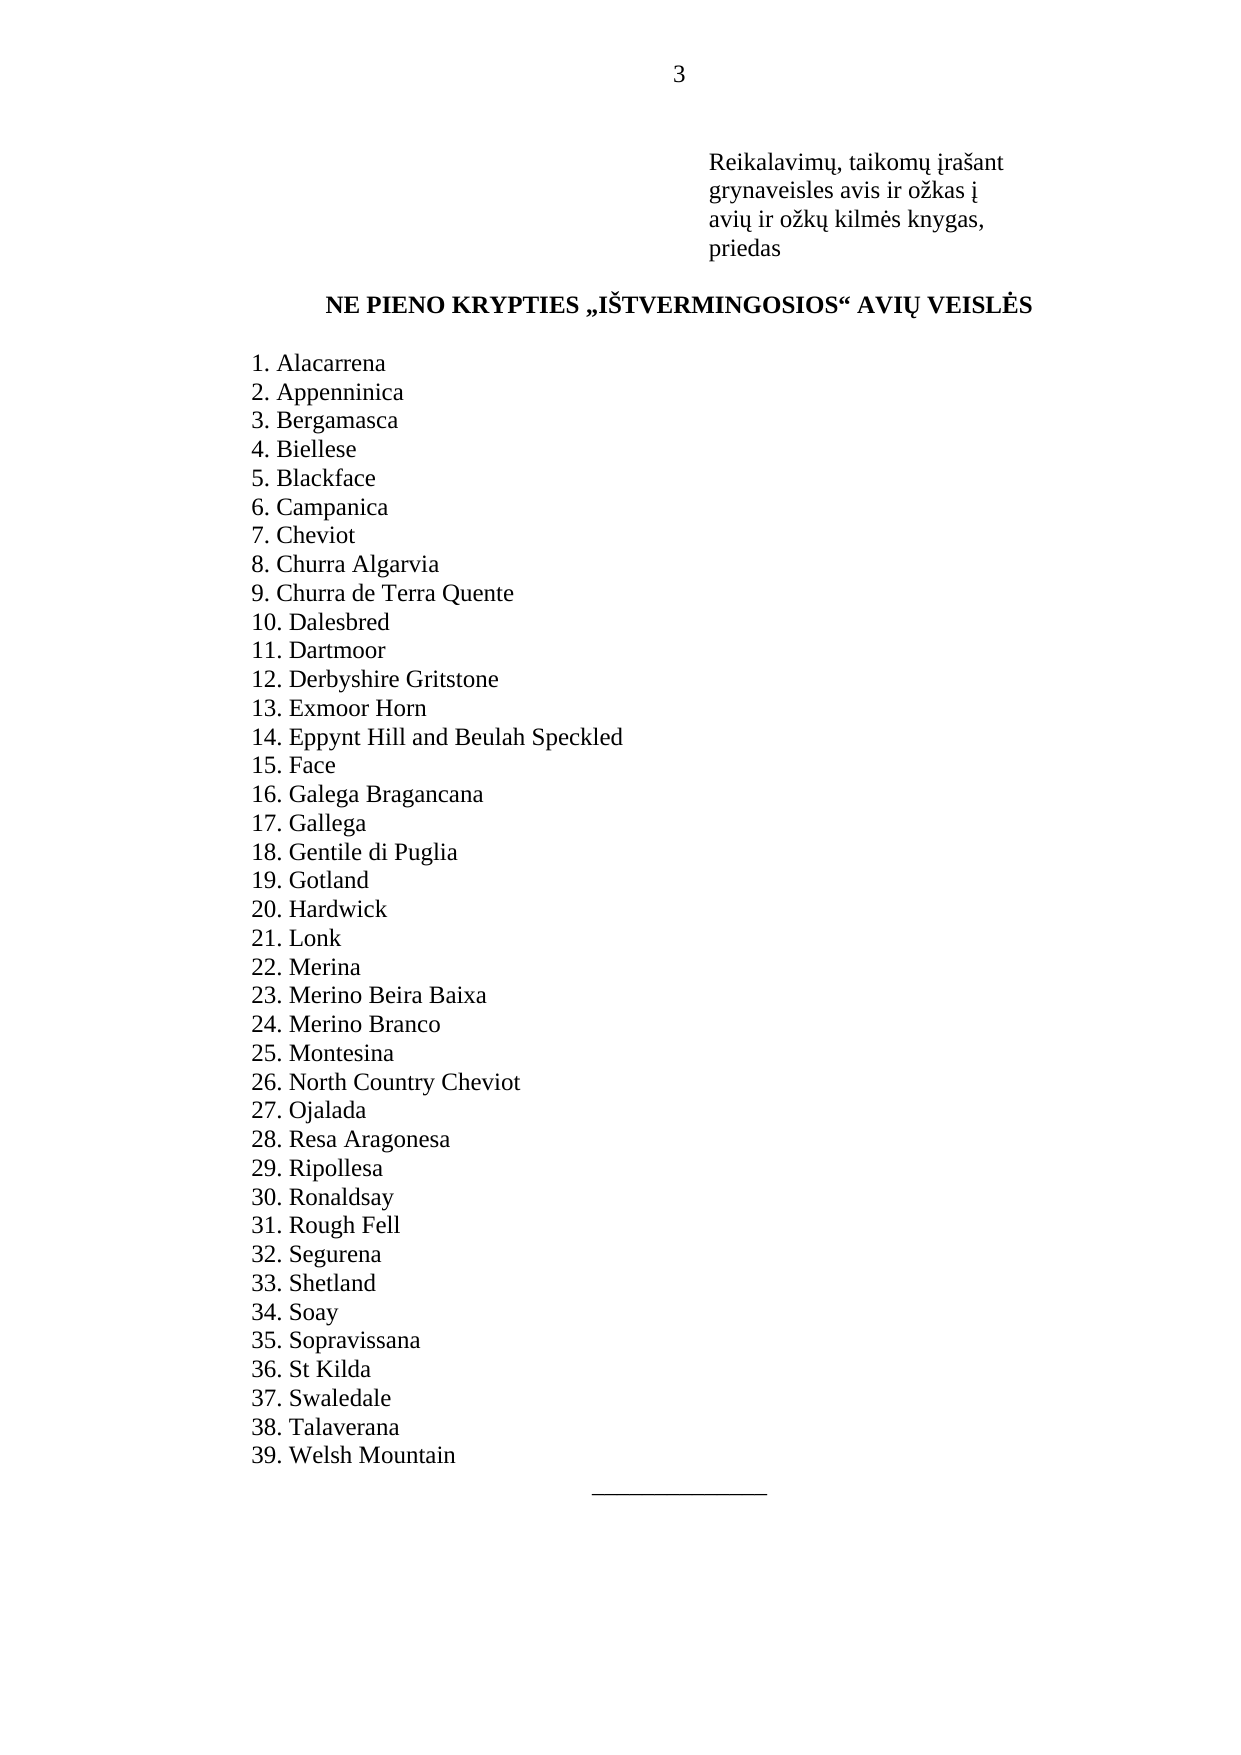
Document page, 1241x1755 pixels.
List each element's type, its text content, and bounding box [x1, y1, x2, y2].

text 16. Galega Bragancana [177, 779, 1181, 808]
text 27. Ojalada [177, 1096, 1181, 1124]
text 12. Derbyshire Gritstone [177, 664, 1181, 693]
text 1. Alacarrena [177, 348, 1181, 377]
text 4. Biellese [177, 434, 1181, 463]
text 3. Bergamasca [177, 406, 1181, 434]
text 26. North Country Cheviot [177, 1067, 1181, 1096]
text 34. Soay [177, 1297, 1181, 1326]
text ______________ [177, 1469, 1181, 1498]
text 7. Cheviot [177, 521, 1181, 549]
text 14. Eppynt Hill and Beulah Speckled [177, 722, 1181, 751]
text 29. Ripollesa [177, 1153, 1181, 1182]
text 24. Merino Branco [177, 1009, 1181, 1038]
text 20. Hardwick [177, 894, 1181, 923]
text 30. Ronaldsay [177, 1182, 1181, 1211]
text 32. Segurena [177, 1239, 1181, 1268]
text 28. Resa Aragonesa [177, 1124, 1181, 1153]
text 17. Gallega [177, 808, 1181, 837]
text NE PIENO KRYPTIES „IŠTVERMINGOSIOS“ AVIŲ VEISLĖS [177, 291, 1181, 319]
text 15. Face [177, 751, 1181, 779]
text 39. Welsh Mountain [177, 1441, 1181, 1469]
text priedas [177, 233, 1181, 262]
text 5. Blackface [177, 463, 1181, 492]
text grynaveisles avis ir ožkas į [177, 176, 1181, 204]
text 11. Dartmoor [177, 636, 1181, 664]
text 18. Gentile di Puglia [177, 837, 1181, 866]
text 25. Montesina [177, 1038, 1181, 1067]
text 9. Churra de Terra Quente [177, 578, 1181, 607]
text Reikalavimų, taikomų įrašant [177, 147, 1181, 176]
text 6. Campanica [177, 492, 1181, 521]
text 2. Appenninica [177, 377, 1181, 406]
text 37. Swaledale [177, 1383, 1181, 1412]
text 8. Churra Algarvia [177, 549, 1181, 578]
text 36. St Kilda [177, 1354, 1181, 1383]
text 38. Talaverana [177, 1412, 1181, 1441]
text 35. Sopravissana [177, 1326, 1181, 1354]
text 22. Merina [177, 952, 1181, 981]
text 23. Merino Beira Baixa [177, 981, 1181, 1009]
text 19. Gotland [177, 866, 1181, 894]
text 13. Exmoor Horn [177, 693, 1181, 722]
text avių ir ožkų kilmės knygas, [177, 204, 1181, 233]
text 10. Dalesbred [177, 607, 1181, 636]
text 33. Shetland [177, 1268, 1181, 1297]
text 21. Lonk [177, 923, 1181, 952]
text 31. Rough Fell [177, 1211, 1181, 1239]
